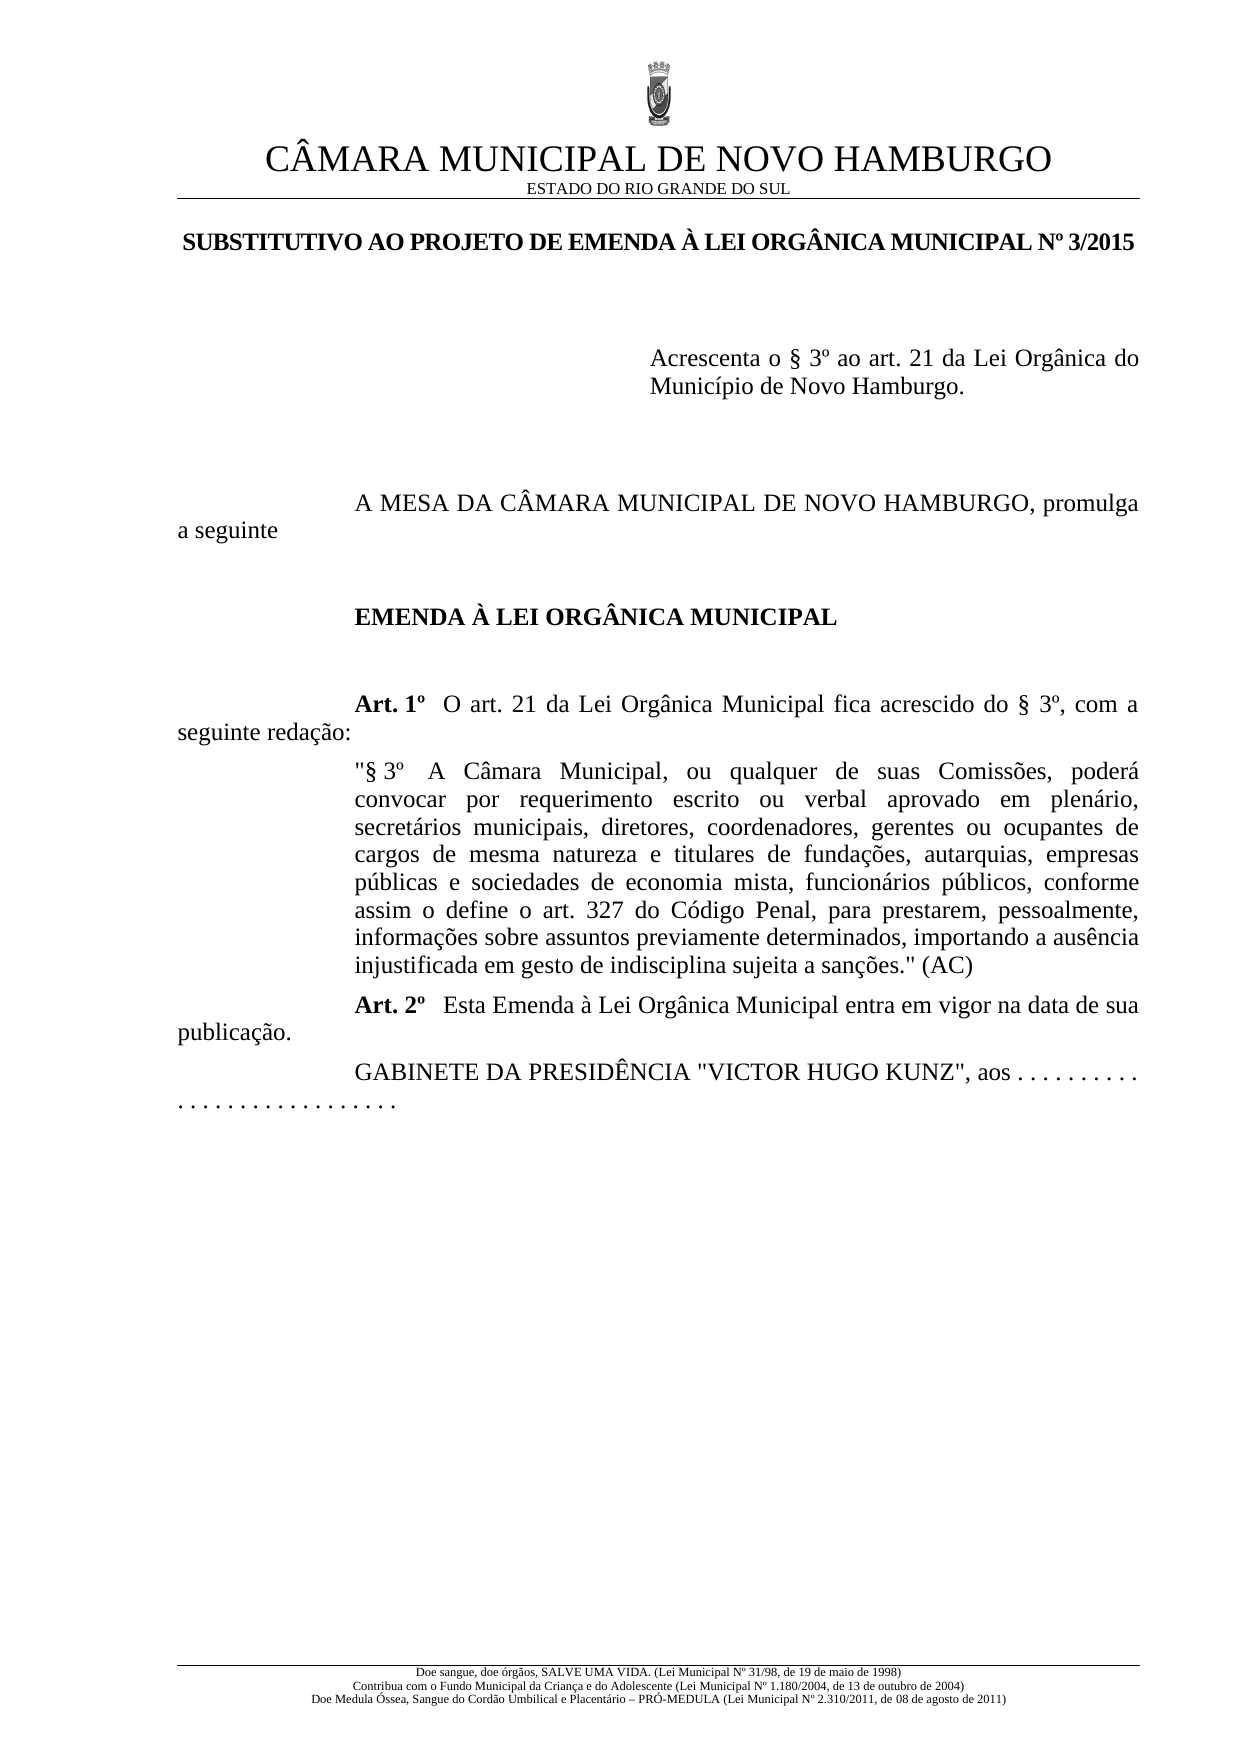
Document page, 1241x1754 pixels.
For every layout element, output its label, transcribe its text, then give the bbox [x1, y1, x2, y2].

text SUBSTITUTIVO AO PROJETO DE EMENDA À LEI ORGÂNICA MUNICIPAL Nº 3/2015 [177, 228, 1140, 256]
text "§ 3º A Câmara Municipal, ou qualquer de suas Comissões, poderá convocar por requerimento escrito ou verbal aprovado em plenário, secretários municipais, diretores, coordenadores, gerentes ou ocupantes de cargos de mesma natureza e titulares de fundações, autarquias, empresas públicas e sociedades de economia mista, funcionários públicos, conforme assim o define o art. 327 do Código Penal, para prestarem, pessoalmente, informações sobre assuntos previamente determinados, importando a ausência injustificada em gesto de indisciplina sujeita a sanções." (AC) [354, 757, 1140, 979]
text Art. 1º O art. 21 da Lei Orgânica Municipal fica acrescido do § 3º, com a seguinte redação: [177, 690, 1140, 745]
text EMENDA À LEI ORGÂNICA MUNICIPAL [177, 603, 1140, 631]
text GABINETE DA PRESIDÊNCIA "VICTOR HUGO KUNZ", aos . . . . . . . . . . . . . . . . . . . . . . . . . . . . [177, 1058, 1140, 1113]
text Art. 2º Esta Emenda à Lei Orgânica Municipal entra em vigor na data de sua publicação. [177, 991, 1140, 1046]
text Acrescenta o § 3º ao art. 21 da Lei Orgânica do Município de Novo Hamburgo. [649, 344, 1140, 400]
text A MESA DA CÂMARA MUNICIPAL DE NOVO HAMBURGO, promulga a seguinte [177, 489, 1140, 544]
